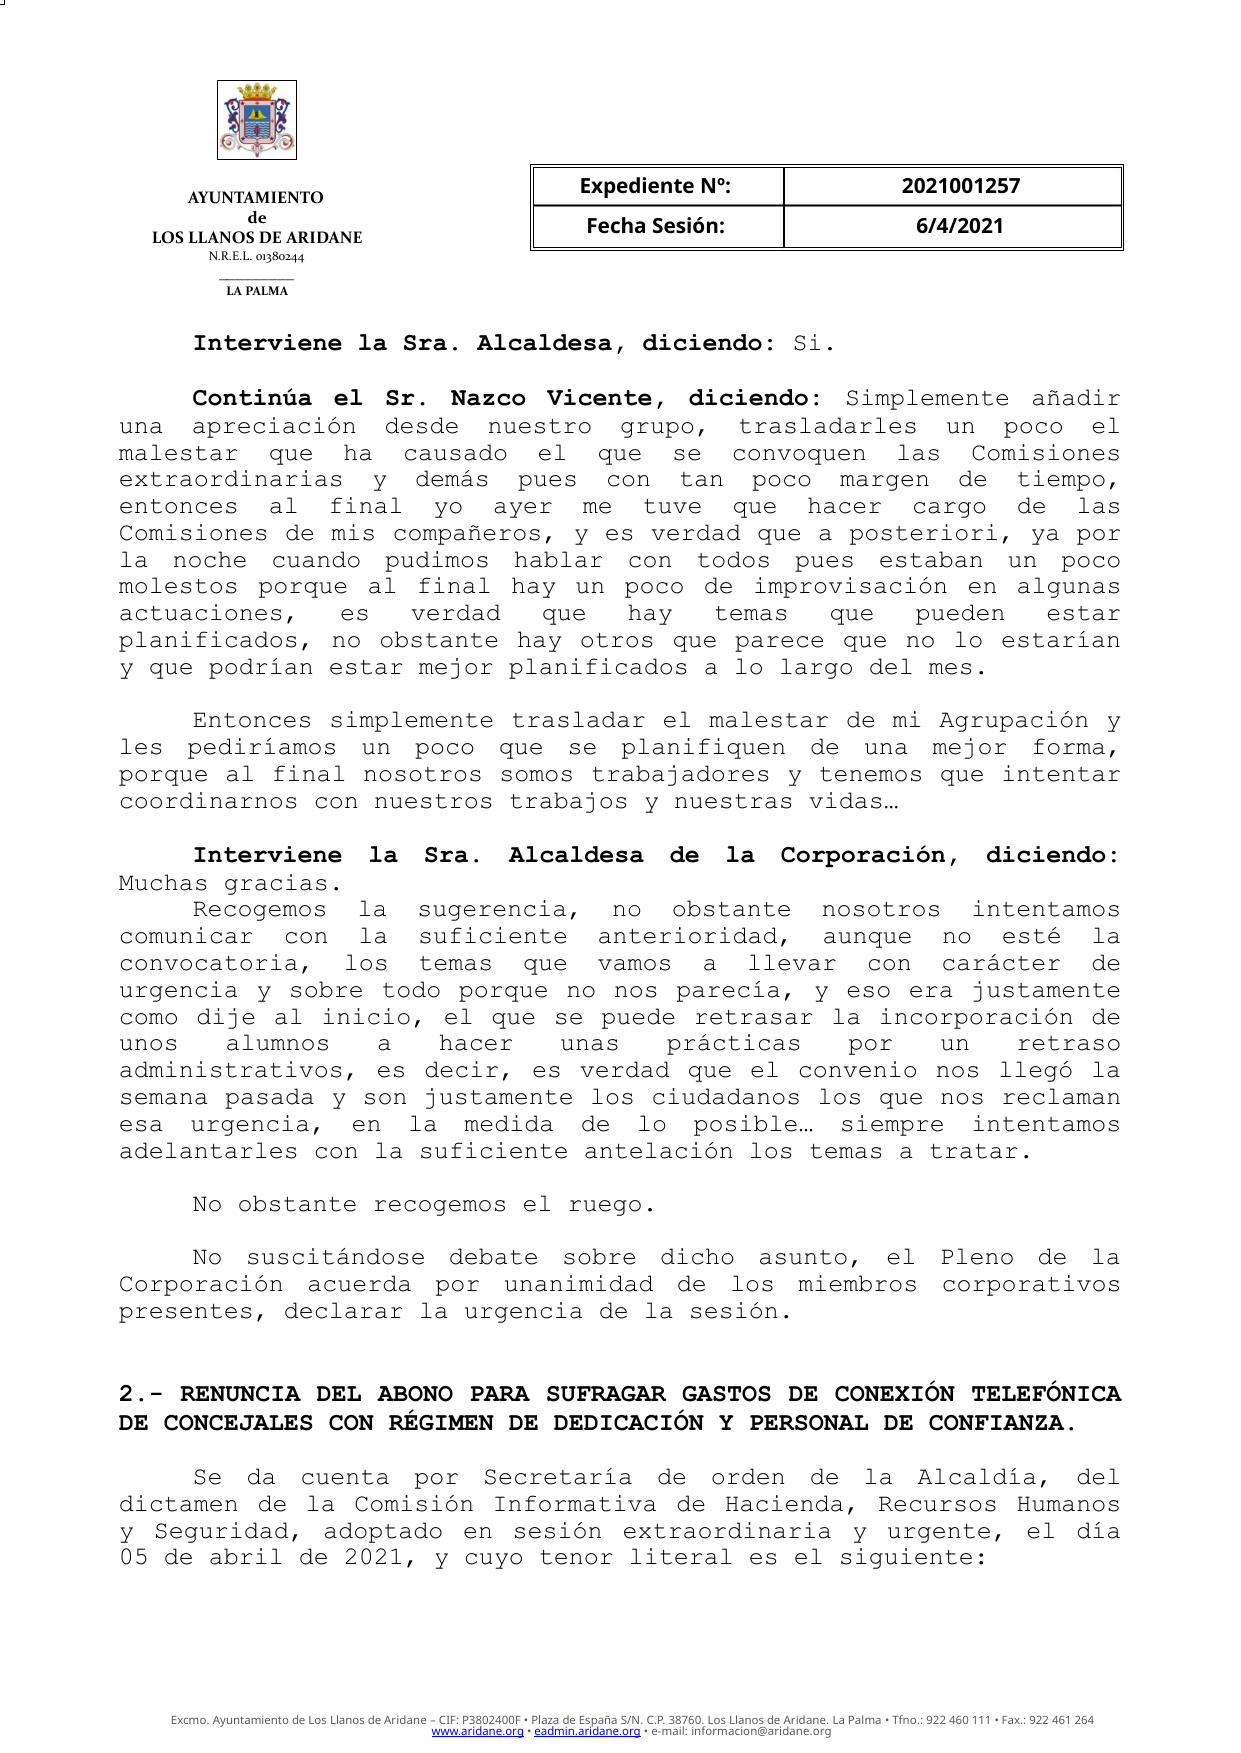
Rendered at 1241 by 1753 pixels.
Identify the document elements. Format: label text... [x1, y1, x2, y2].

text malestar que ha causado el que se convoquen las Comisiones [119, 439, 1146, 466]
text convocatoria, los temas que vamos a llevar con carácter de [119, 949, 1146, 976]
text LA PALMA [226, 286, 317, 298]
text DE CONCEJALES CON RÉGIMEN DE DEDICACIÓN Y PERSONAL DE CONFIANZA. [119, 1407, 1104, 1436]
text _ [317, 266, 327, 282]
text administrativos, es decir, es verdad que el convenio nos llegó la [119, 1056, 1146, 1083]
text extraordinarias y demás pues con tan poco margen de tiempo, [119, 466, 1146, 492]
text N.R.E.L. 01380244 [208, 250, 327, 262]
text unos alumnos a hacer unas prácticas por un retraso [119, 1029, 1146, 1056]
text esa urgencia, en la medida de lo posible… siempre intentamos [119, 1110, 1146, 1137]
text porque al final nosotros somos trabajadores y tenemos que intentar [119, 760, 1146, 787]
picture [218, 81, 296, 159]
text _ [219, 266, 226, 279]
text les pediríamos un poco que se planifiquen de una mejor forma, [119, 733, 1146, 760]
text una apreciación desde nuestro grupo, trasladarles un poco el [119, 411, 1146, 439]
text Comisiones de mis compañeros, y es verdad que a posteriori, ya por [119, 519, 1146, 546]
text Muchas gracias. [119, 868, 1146, 896]
text de [247, 210, 387, 227]
text coordinarnos con nuestros trabajos y nuestras vidas… [119, 787, 1146, 813]
text Excmo. Ayuntamiento de Los Llanos de Aridane – CIF: P3802400F • Plaza de España S/N. C.P. 38760. Los Llanos de Aridane. La Palma • Tfno.: 922 460 111 • Fax.: 922 461 264 [171, 1713, 1095, 1727]
text entonces al final yo ayer me tuve que hacer cargo de las [119, 492, 1146, 519]
text Entonces simplemente trasladar el malestar de mi Agrupación y [192, 705, 1146, 733]
text la noche cuando pudimos hablar con todos pues estaban un poco [119, 546, 1146, 572]
text 2021001257 [902, 173, 1059, 198]
text 05 de abril de 2021, y cuyo tenor literal es el siguiente: [119, 1542, 1014, 1570]
picture [531, 165, 1123, 250]
text y que podrían estar mejor planificados a lo largo del mes. [119, 653, 1146, 680]
text presentes, declarar la urgencia de la sesión. [119, 1297, 1146, 1324]
text dictamen de la Comisión Informativa de Hacienda, Recursos Humanos [119, 1490, 1146, 1517]
text Fecha Sesión: [586, 214, 761, 239]
text Corporación acuerda por unanimidad de los miembros corporativos [119, 1270, 1146, 1297]
text 6/4/2021 [916, 214, 1059, 239]
text Expediente Nº: [579, 173, 761, 198]
text actuaciones, es verdad que hay temas que pueden estar [119, 599, 1146, 626]
text Continúa el Sr. Nazco Vicente, diciendo: Simplemente añadir [192, 383, 1146, 411]
text molestos porque al final hay un poco de improvisación en algunas [119, 572, 1146, 599]
text Interviene la Sra. Alcaldesa de la Corporación, diciendo: [192, 840, 1146, 868]
text LOS LLANOS DE ARIDANE [152, 230, 387, 247]
text www.aridane.org • eadmin.aridane.org • e-mail: informacion@aridane.org [431, 1724, 834, 1738]
text No suscitándose debate sobre dicho asunto, el Pleno de la [192, 1242, 1146, 1270]
text Recogemos la sugerencia, no obstante nosotros intentamos [192, 894, 1146, 922]
text como dije al inicio, el que se puede retrasar la incorporación de [119, 1003, 1146, 1029]
text planificados, no obstante hay otros que parece que no lo estarían [119, 626, 1146, 653]
text adelantarles con la suficiente antelación los temas a tratar. [119, 1137, 1146, 1163]
text Interviene la Sra. Alcaldesa, diciendo: Si. [192, 328, 862, 356]
text 2.- RENUNCIA DEL ABONO PARA SUFRAGAR GASTOS DE CONEXIÓN TELEFÓNICA [119, 1379, 1146, 1407]
text AYUNTAMIENTO [188, 190, 387, 207]
text comunicar con la suficiente anterioridad, aunque no esté la [119, 922, 1146, 949]
text Se da cuenta por Secretaría de orden de la Alcaldía, del [192, 1462, 1146, 1490]
text urgencia y sobre todo porque no nos parecía, y eso era justamente [119, 976, 1146, 1003]
text semana pasada y son justamente los ciudadanos los que nos reclaman [119, 1083, 1146, 1110]
text No obstante recogemos el ruego. [192, 1188, 682, 1217]
text ________ [226, 266, 317, 282]
text y Seguridad, adoptado en sesión extraordinaria y urgente, el día [119, 1517, 1146, 1543]
